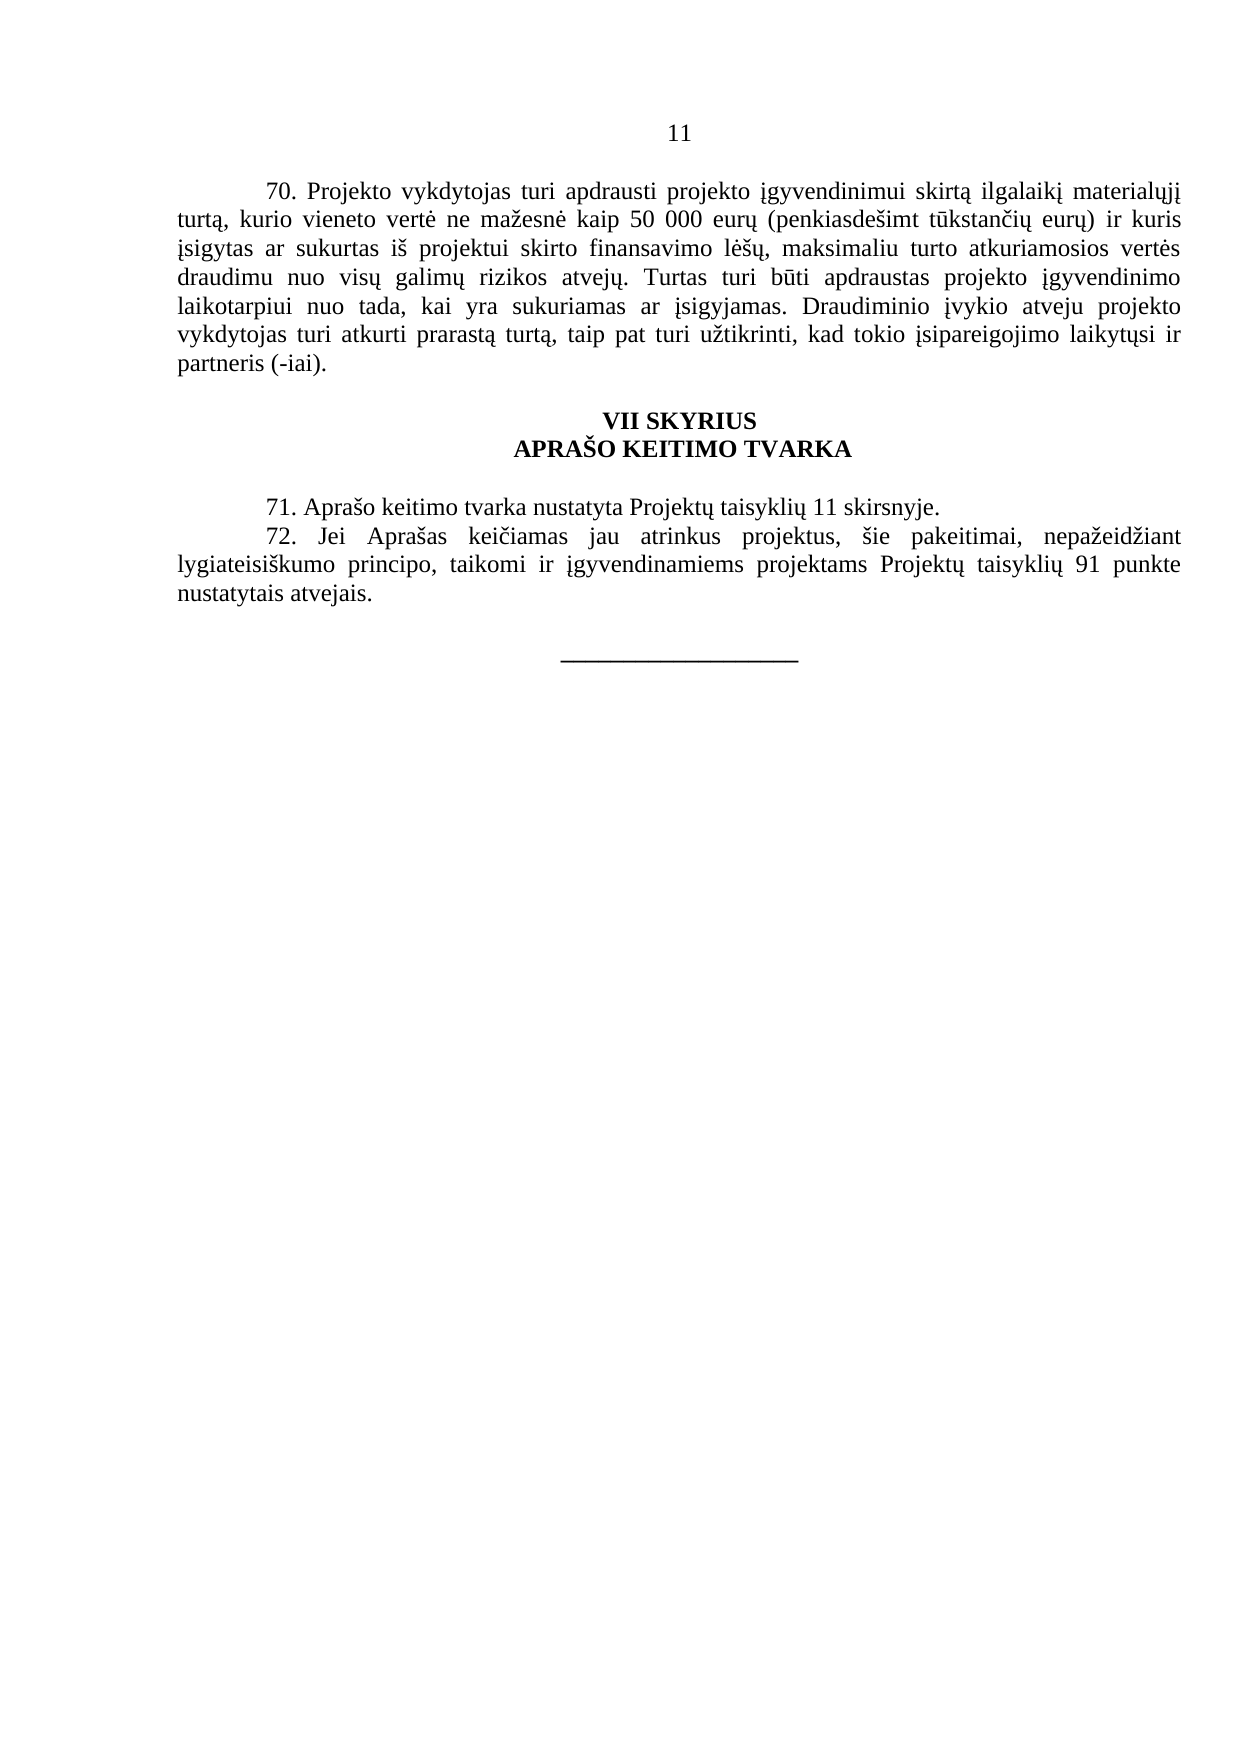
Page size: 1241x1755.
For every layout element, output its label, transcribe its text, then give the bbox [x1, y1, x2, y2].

text 71. Aprašo keitimo tvarka nustatyta Projektų taisyklių 11 skirsnyje. [177, 492, 1182, 521]
text ___________________ [177, 636, 1182, 664]
text 72. Jei Aprašas keičiamas jau atrinkus projektus, šie pakeitimai, nepažeidžiant lygiateisiškumo principo, taikomi ir įgyvendinamiems projektams Projektų taisyklių 91 punkte nustatytais atvejais. [177, 521, 1182, 607]
text 70. Projekto vykdytojas turi apdrausti projekto įgyvendinimui skirtą ilgalaikį materialųjį turtą, kurio vieneto vertė ne mažesnė kaip 50 000 eurų (penkiasdešimt tūkstančių eurų) ir kuris įsigytas ar sukurtas iš projektui skirto finansavimo lėšų, maksimaliu turto atkuriamosios vertės draudimu nuo visų galimų rizikos atvejų. Turtas turi būti apdraustas projekto įgyvendinimo laikotarpiui nuo tada, kai yra sukuriamas ar įsigyjamas. Draudiminio įvykio atveju projekto vykdytojas turi atkurti prarastą turtą, taip pat turi užtikrinti, kad tokio įsipareigojimo laikytųsi ir partneris (-iai). [177, 176, 1182, 377]
text VII SKYRIUS [177, 406, 1182, 434]
text APRAŠO KEITIMO TVARKA [177, 434, 1182, 463]
